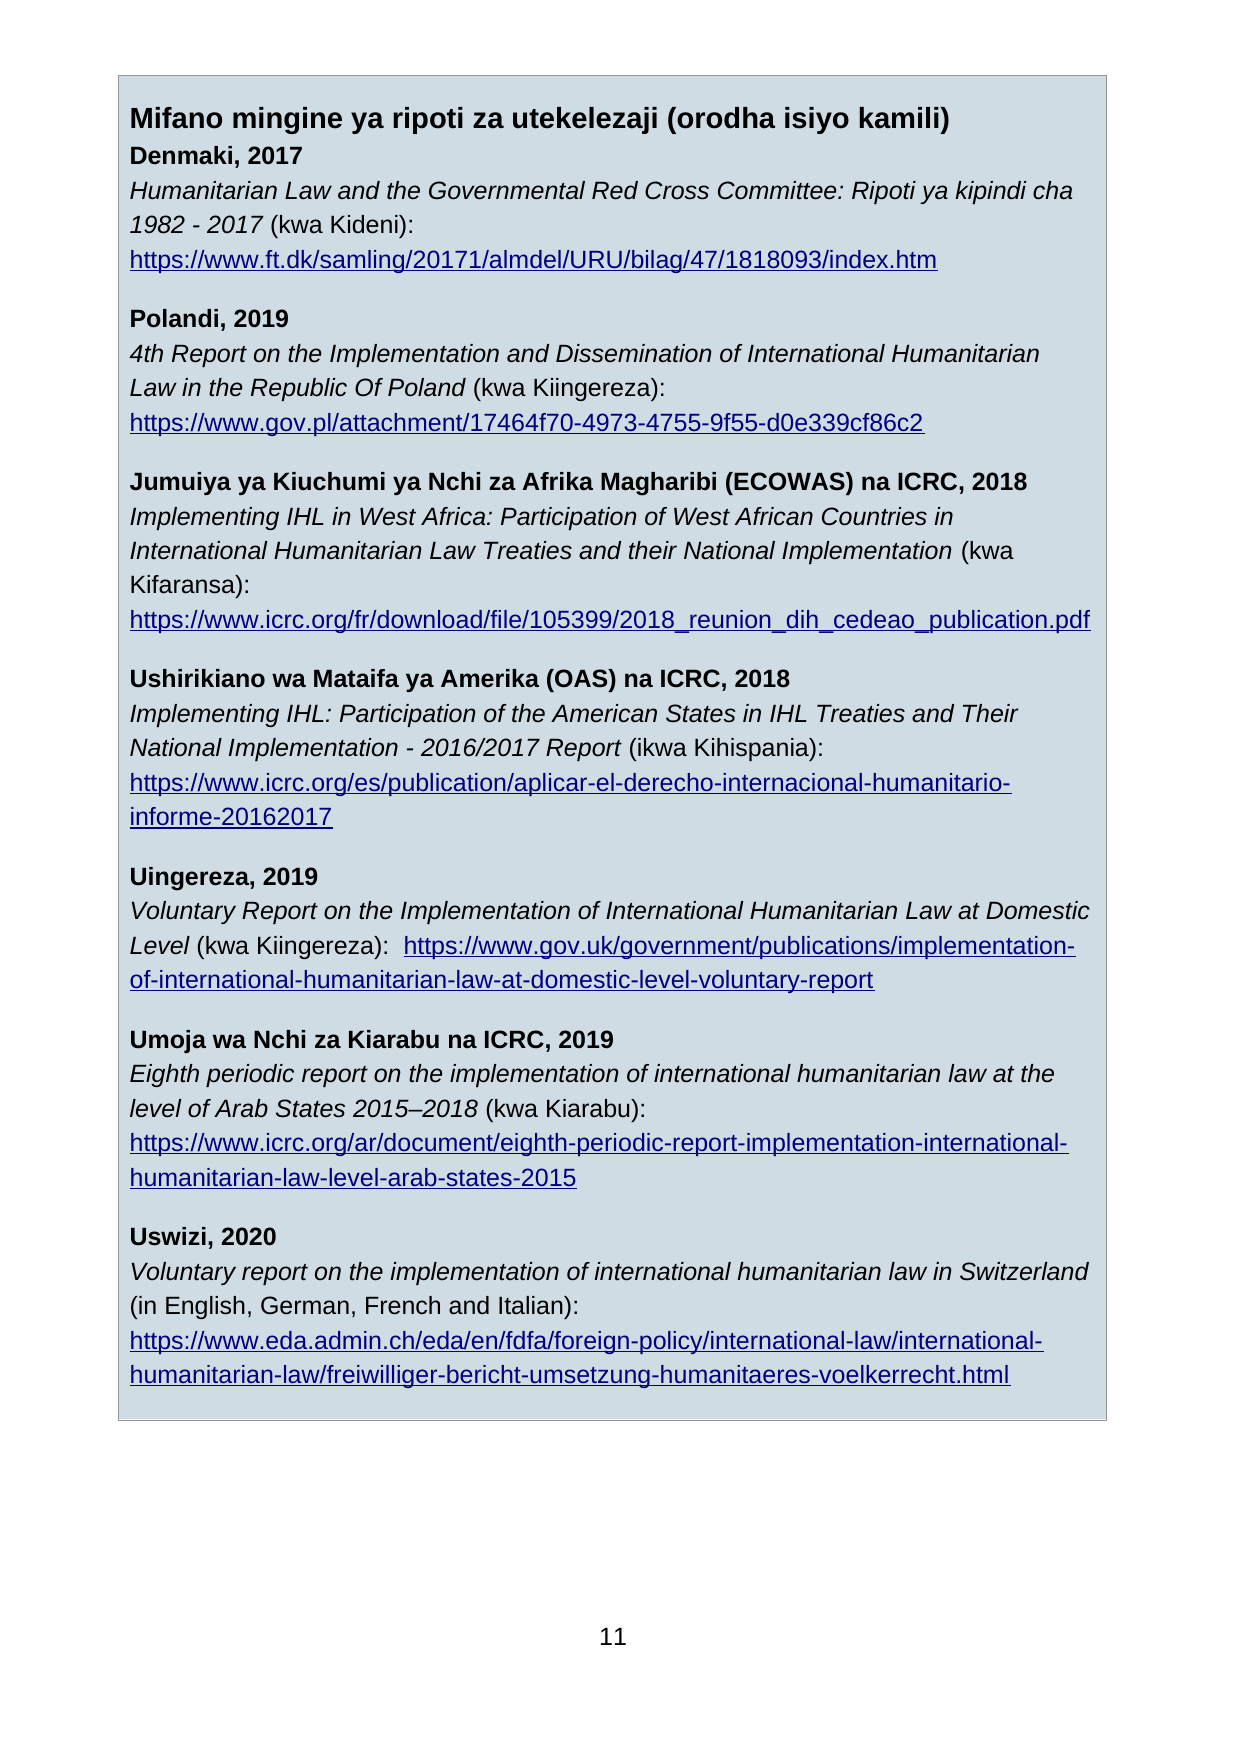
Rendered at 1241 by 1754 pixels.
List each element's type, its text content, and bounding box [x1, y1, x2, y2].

table_header Mifano mingine ya ripoti za utekelezaji (orodha isiyo kamili) Denmaki, 2017 Humanitarian Law and the Governmental Red Cross Committee: Ripoti ya kipindi cha 1982 - 2017 (kwa Kideni): https://www.ft.dk/samling/20171/almdel/URU/bilag/47/1818093/index.htm Polandi, 2019 4th Report on the Implementation and Dissemination of International Humanitarian Law in the Republic Of Poland (kwa Kiingereza): https://www.gov.pl/attachment/17464f70-4973-4755-9f55-d0e339cf86c2 Jumuiya ya Kiuchumi ya Nchi za Afrika Magharibi (ECOWAS) na ICRC, 2018 Implementing IHL in West Africa: Participation of West African Countries in International Humanitarian Law Treaties and their National Implementation (kwa Kifaransa): https://www.icrc.org/fr/download/file/105399/2018_reunion_dih_cedeao_publication.pdf Ushirikiano wa Mataifa ya Amerika (OAS) na ICRC, 2018 Implementing IHL: Participation of the American States in IHL Treaties and Their National Implementation - 2016/2017 Report (ikwa Kihispania): https://www.icrc.org/es/publication/aplicar-el-derecho-internacional-humanitario-informe-20162017 Uingereza, 2019 Voluntary Report on the Implementation of International Humanitarian Law at Domestic Level (kwa Kiingereza): https://www.gov.uk/government/publications/implementation-of-international-humanitarian-law-at-domestic-level-voluntary-report Umoja wa Nchi za Kiarabu na ICRC, 2019 Eighth periodic report on the implementation of international humanitarian law at the level of Arab States 2015–2018 (kwa Kiarabu): https://www.icrc.org/ar/document/eighth-periodic-report-implementation-international-humanitarian-law-level-arab-states-2015 Uswizi, 2020 Voluntary report on the implementation of international humanitarian law in Switzerland (in English, German, French and Italian): https://www.eda.admin.ch/eda/en/fdfa/foreign-policy/international-law/international-humanitarian-law/freiwilliger-bericht-umsetzung-humanitaeres-voelkerrecht.html [119, 76, 1106, 1419]
